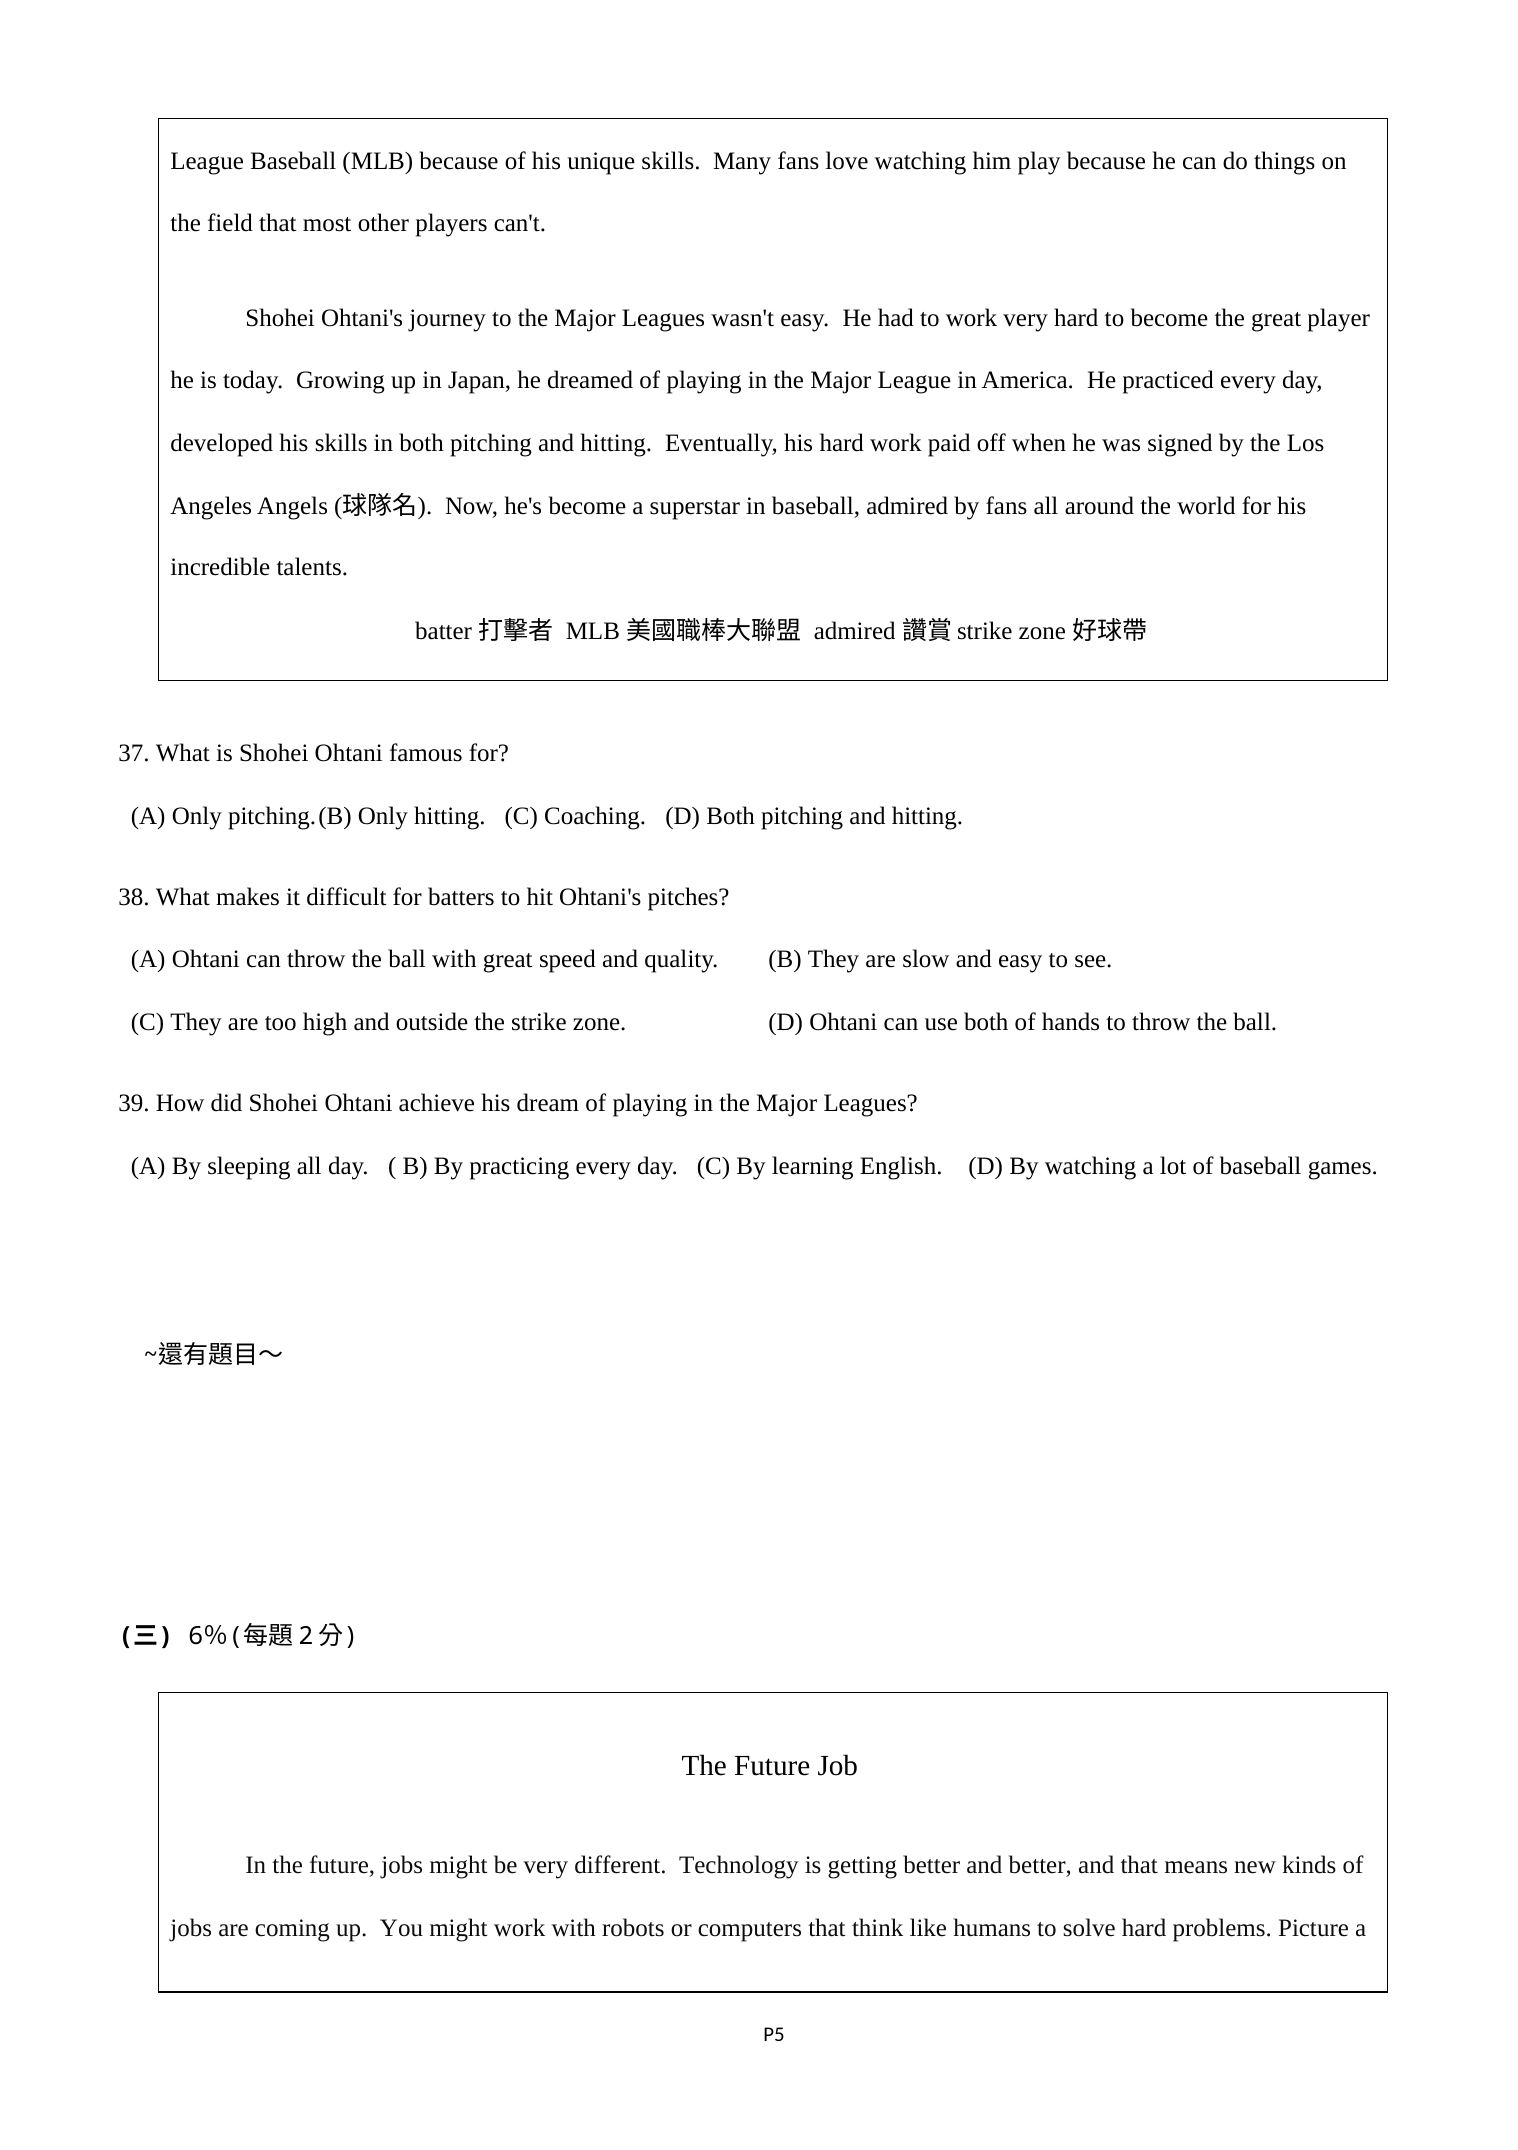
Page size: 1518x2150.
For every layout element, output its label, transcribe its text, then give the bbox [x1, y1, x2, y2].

text (C) They are too high and outside the strike zone. (D) Ohtani can use both of hands to throw the ball. [118, 979, 1429, 1042]
text 39. How did Shohei Ohtani achieve his dream of playing in the Major Leagues? [118, 1061, 1429, 1123]
text (A) Ohtani can throw the ball with great speed and quality. (B) They are slow and easy to see. [118, 917, 1429, 979]
text (三) 6％(每題2分) [118, 1592, 1429, 1654]
text ~還有題目～ [143, 1311, 1429, 1373]
text 37. What is Shohei Ohtani famous for? [118, 711, 1429, 773]
text 38. What makes it difficult for batters to hit Ohtani's pitches? [118, 854, 1429, 917]
text (A) Only pitching. (B) Only hitting. (C) Coaching. (D) Both pitching and hitting. [118, 773, 1429, 836]
text (A) By sleeping all day. ( B) By practicing every day. (C) By learning English. (D) By watching a lot of baseball games. [118, 1123, 1429, 1186]
table_header The Future Job In the future, jobs might be very different. Technology is getting better and better, and that means new kinds of jobs are coming up. You might work with robots or computers that think like humans to solve hard problems. Picture a [159, 1693, 1387, 1991]
table_header League Baseball (MLB) because of his unique skills. Many fans love watching him play because he can do things on the field that most other players can't. Shohei Ohtani's journey to the Major Leagues wasn't easy. He had to work very hard to become the great player he is today. Growing up in Japan, he dreamed of playing in the Major League in America. He practiced every day, developed his skills in both pitching and hitting. Eventually, his hard work paid off when he was signed by the Los Angeles Angels (球隊名). Now, he's become a superstar in baseball, admired by fans all around the world for his incredible talents. batter 打擊者 MLB 美國職棒大聯盟 admired 讚賞strike zone 好球帶 [159, 119, 1387, 680]
